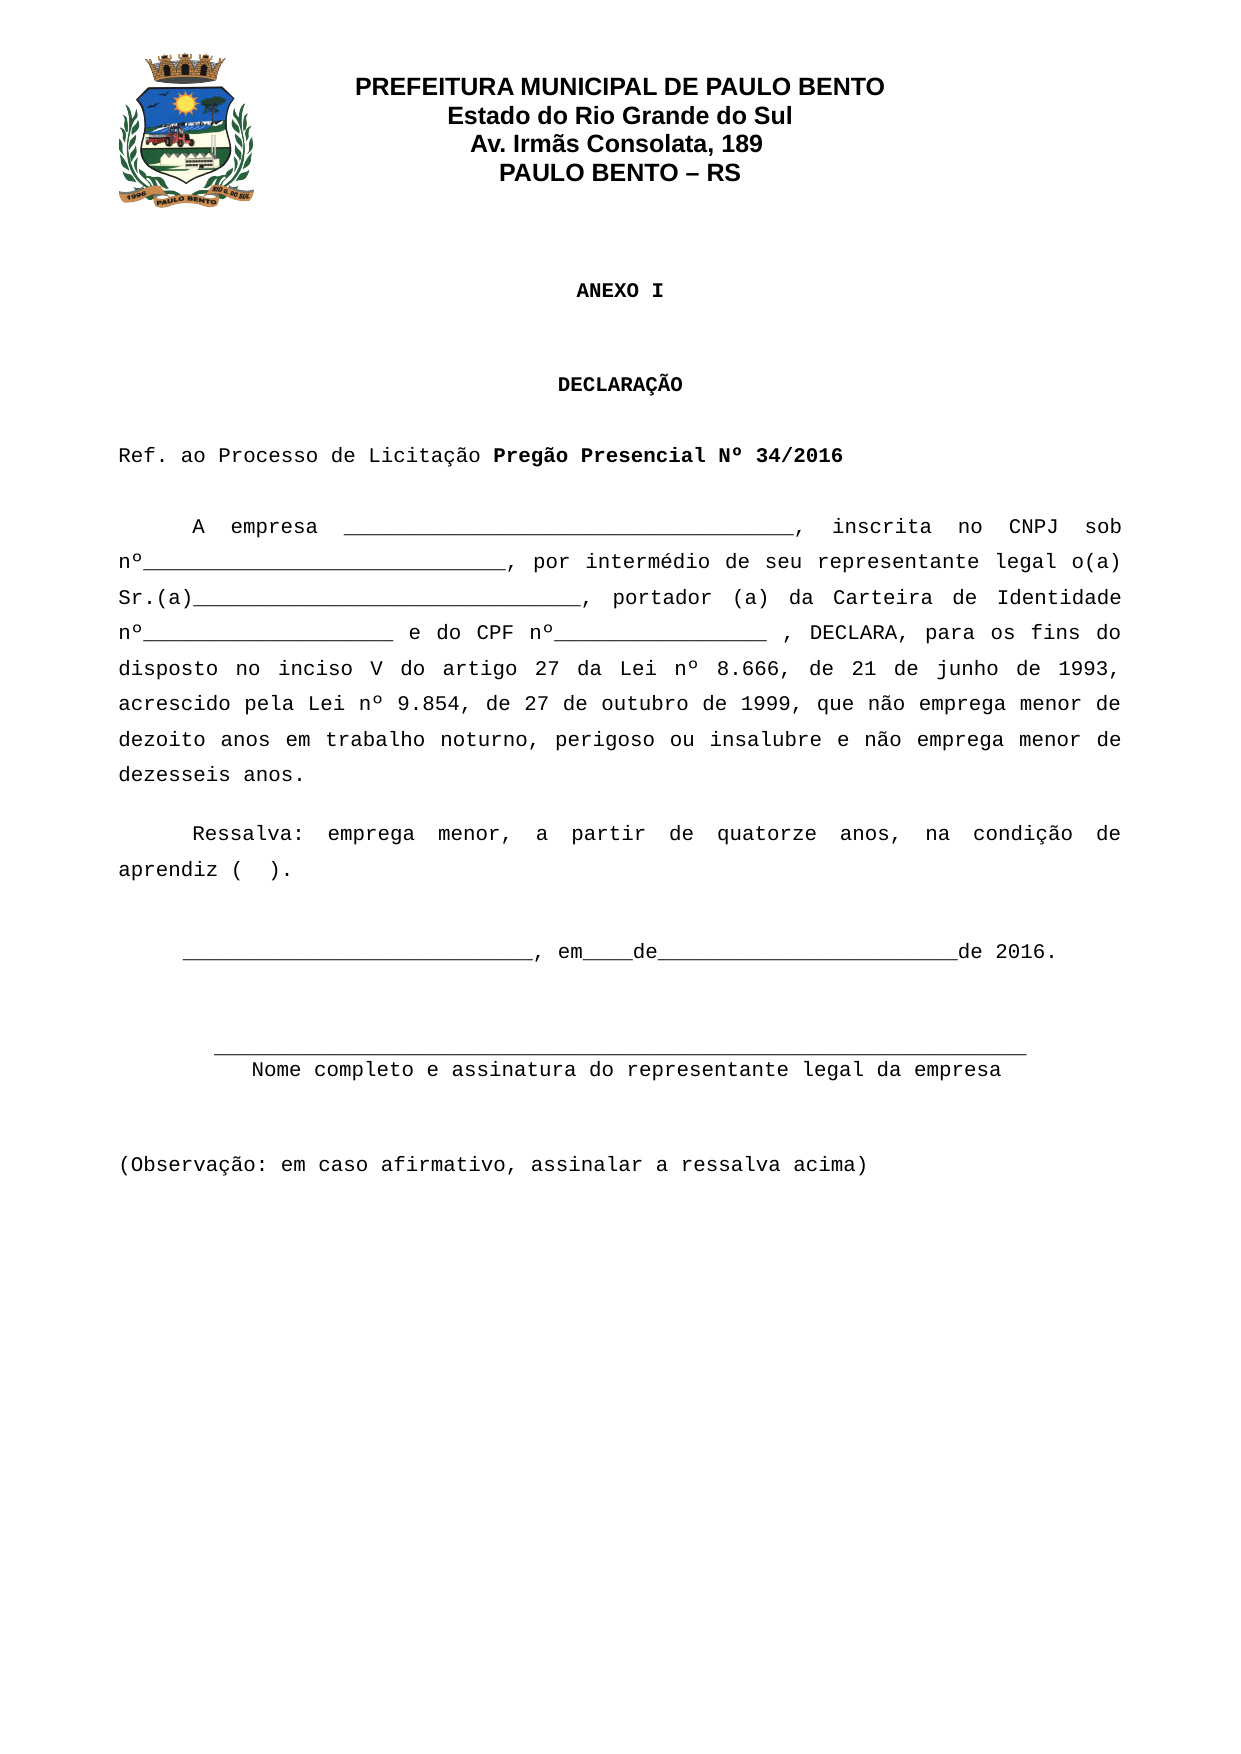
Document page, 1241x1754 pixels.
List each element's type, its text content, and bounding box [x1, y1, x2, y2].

text (Observação: em caso afirmativo, assinalar a ressalva acima) [118, 1154, 1122, 1178]
picture [118, 52, 254, 208]
text DECLARAÇÃO [118, 374, 1122, 398]
text _________________________________________________________________ [118, 1036, 1122, 1059]
text Nome completo e assinatura do representante legal da empresa [118, 1059, 1122, 1083]
text ANEXO I [118, 280, 1122, 303]
text Ref. ao Processo de Licitação Pregão Presencial Nº 34/2016 [118, 445, 1122, 469]
text Ressalva: emprega menor, a partir de quatorze anos, na condição de aprendiz ( ). [118, 823, 1122, 882]
text ____________________________, em____de________________________de 2016. [118, 941, 1122, 965]
text A empresa ____________________________________, inscrita no CNPJ sob nº_____________________________, por intermédio de seu representante legal o(a) Sr.(a)_______________________________, portador (a) da Carteira de Identidade nº____________________ e do CPF nº_________________ , DECLARA, para os fins do disposto no inciso V do artigo 27 da Lei nº 8.666, de 21 de junho de 1993, acrescido pela Lei nº 9.854, de 27 de outubro de 1999, que não emprega menor de dezoito anos em trabalho noturno, perigoso ou insalubre e não emprega menor de dezesseis anos. [118, 516, 1122, 788]
